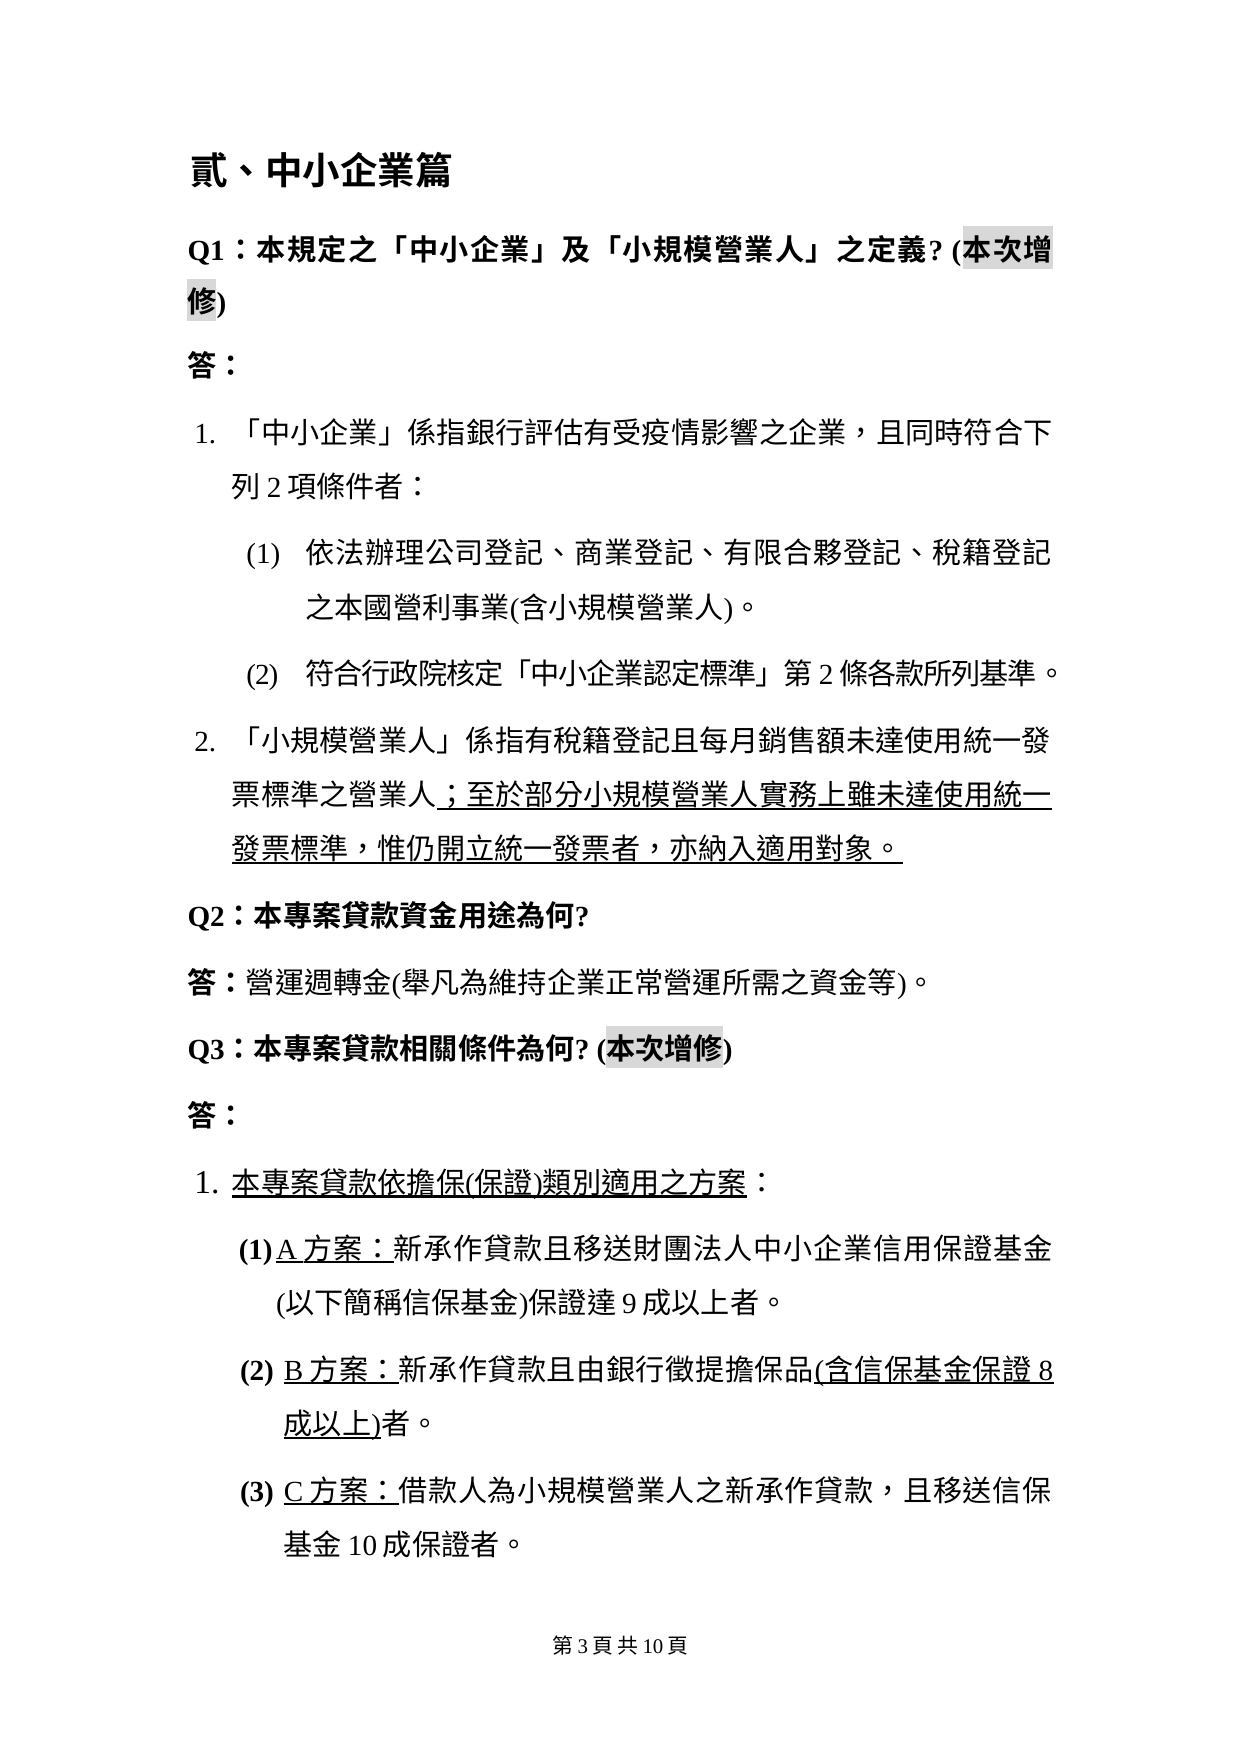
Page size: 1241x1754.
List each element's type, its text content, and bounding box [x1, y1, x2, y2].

list 「小規模營業人」係指有稅籍登記且每月銷售額未達使用統一發票標準之營業人；至於部分小規模營業人實務上雖未達使用統一發票標準，惟仍開立統一發票者，亦納入適用對象。 [194, 708, 1053, 871]
text 答： [187, 1083, 1053, 1137]
list B方案：新承作貸款且由銀行徵提擔保品(含信保基金保證8成以上)者。 [240, 1337, 1053, 1446]
list 依法辦理公司登記、商業登記、有限合夥登記、稅籍登記之本國營利事業(含小規模營業人)。 [246, 521, 1053, 629]
list 「中小企業」係指銀行評估有受疫情影響之企業，且同時符合下列2項條件者： [194, 400, 1053, 508]
list 符合行政院核定「中小企業認定標準」第2條各款所列基準。 [246, 641, 1053, 696]
text Q3：本專案貸款相關條件為何? (本次增修) [187, 1016, 1053, 1071]
text 貳、中小企業篇 [190, 148, 1053, 193]
list C方案：借款人為小規模營業人之新承作貸款，且移送信保基金10成保證者。 [240, 1458, 1053, 1566]
list A方案：新承作貸款且移送財團法人中小企業信用保證基金(以下簡稱信保基金)保證達9成以上者。 [238, 1216, 1053, 1325]
text Q1：本規定之「中小企業」及「小規模營業人」之定義? (本次增修) [187, 218, 1053, 323]
text Q2：本專案貸款資金用途為何? [187, 883, 1053, 937]
text 答：營運週轉金(舉凡為維持企業正常營運所需之資金等)。 [187, 950, 1053, 1004]
list 本專案貸款依擔保(保證)類別適用之方案： [194, 1150, 1053, 1204]
text 答： [187, 335, 1053, 387]
